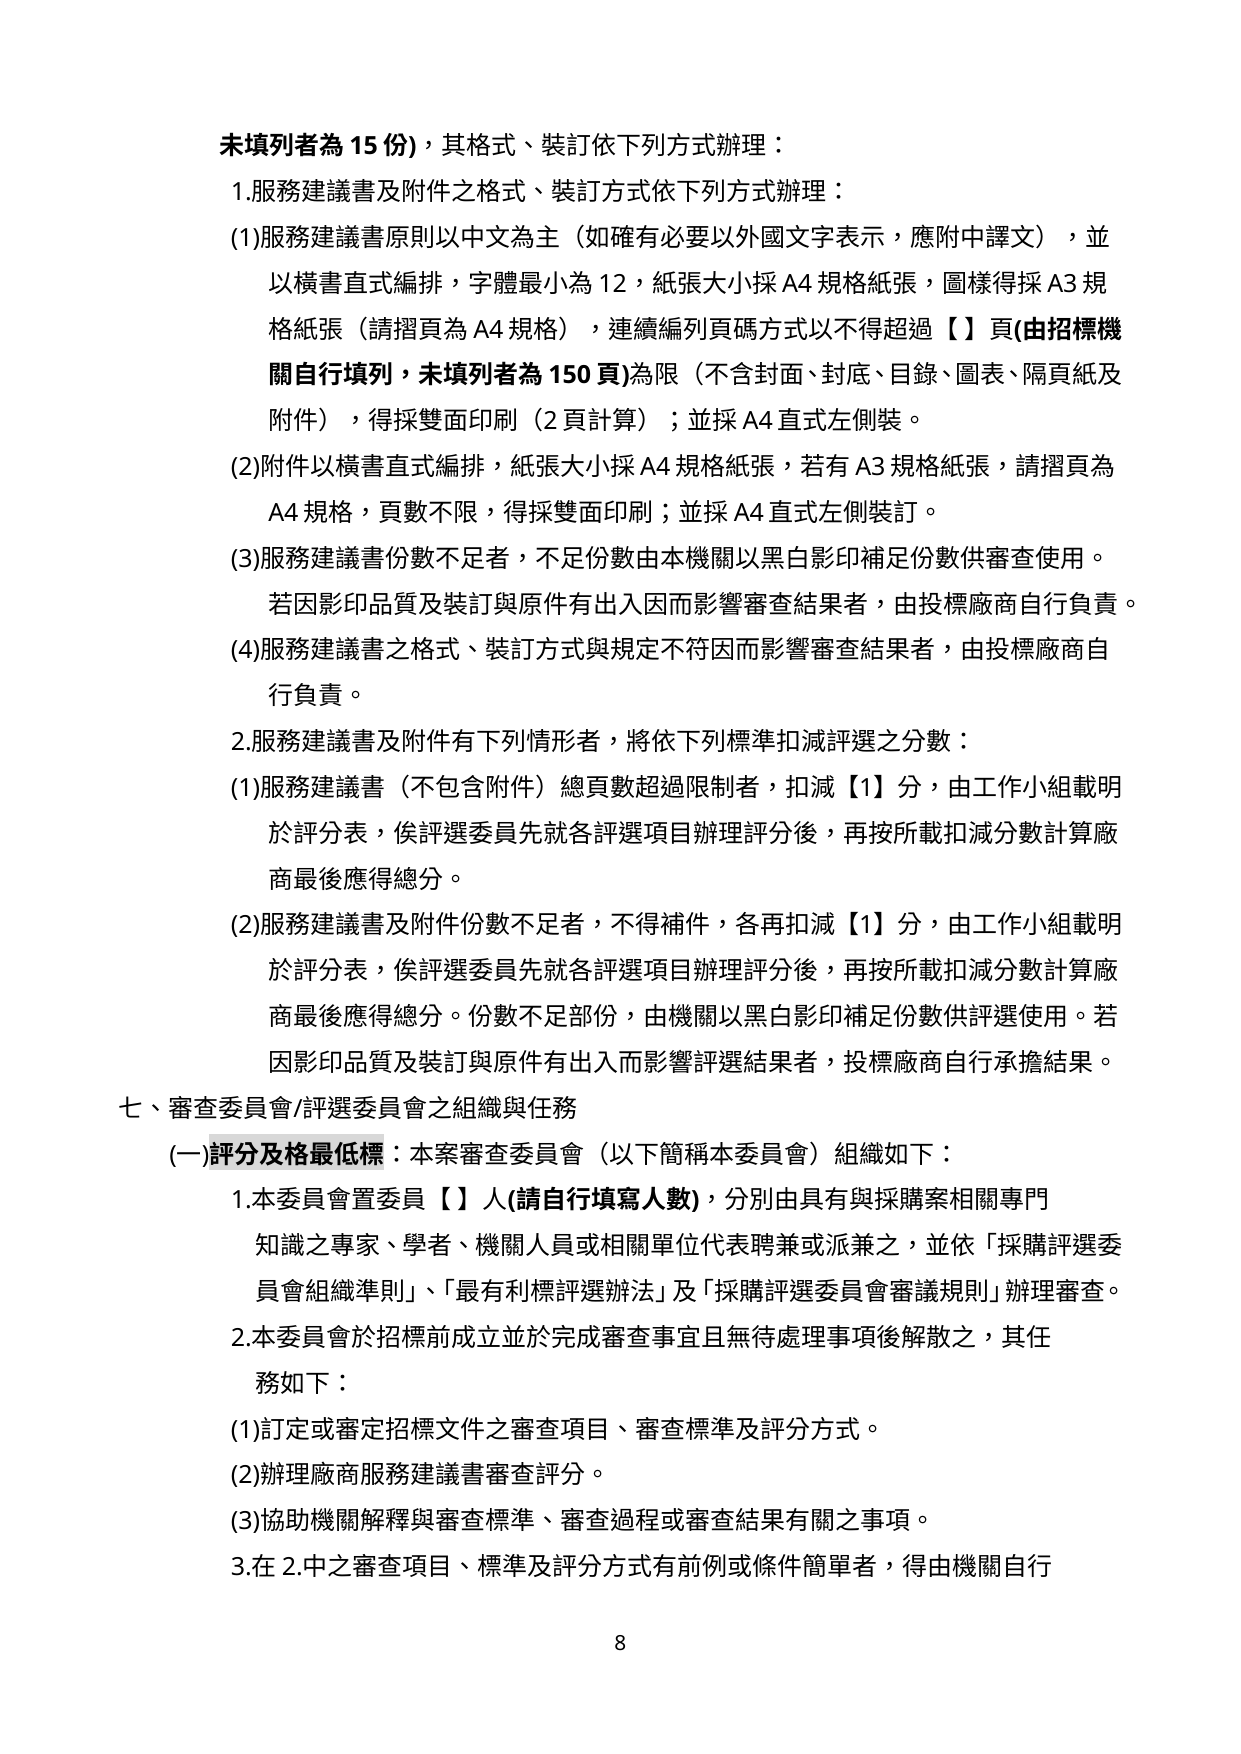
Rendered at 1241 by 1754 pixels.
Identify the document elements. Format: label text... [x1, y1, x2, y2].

text 務如下： [256, 1356, 1122, 1401]
text (1)服務建議書（不包含附件）總頁數超過限制者，扣減【1】分，由工作小組載明於評分表，俟評選委員先就各評選項目辦理評分後，再按所載扣減分數計算廠商最後應得總分。 [231, 760, 1122, 897]
text 未填列者為15份)，其格式、裝訂依下列方式辦理： [169, 118, 1122, 164]
text 2.服務建議書及附件有下列情形者，將依下列標準扣減評選之分數： [231, 714, 1122, 760]
text (2)附件以橫書直式編排，紙張大小採A4規格紙張，若有A3規格紙張，請摺頁為A4規格，頁數不限，得採雙面印刷；並採A4直式左側裝訂。 [231, 439, 1122, 531]
text (3)服務建議書份數不足者，不足份數由本機關以黑白影印補足份數供審查使用。若因影印品質及裝訂與原件有出入因而影響審查結果者，由投標廠商自行負責。 [231, 531, 1122, 622]
list 審查委員會/評選委員會之組織與任務 [118, 1081, 1122, 1126]
text 知識之專家、學者、機關人員或相關單位代表聘兼或派兼之，並依「採購評選委員會組織準則」、「最有利標評選辦法」及「採購評選委員會審議規則」辦理審查。 [256, 1218, 1122, 1310]
text (2)服務建議書及附件份數不足者，不得補件，各再扣減【1】分，由工作小組載明於評分表，俟評選委員先就各評選項目辦理評分後，再按所載扣減分數計算廠商最後應得總分。份數不足部份，由機關以黑白影印補足份數供評選使用。若因影印品質及裝訂與原件有出入而影響評選結果者，投標廠商自行承擔結果。 [231, 897, 1122, 1081]
text 1.本委員會置委員【 】人(請自行填寫人數)，分別由具有與採購案相關專門 [231, 1172, 1122, 1218]
text (2)辦理廠商服務建議書審查評分。 [231, 1447, 1122, 1493]
text (4)服務建議書之格式、裝訂方式與規定不符因而影響審查結果者，由投標廠商自行負責。 [231, 622, 1122, 714]
text (一)評分及格最低標：本案審查委員會（以下簡稱本委員會）組織如下： [169, 1126, 1122, 1172]
text (3)協助機關解釋與審查標準、審查過程或審查結果有關之事項。 [231, 1493, 1122, 1539]
text (1)訂定或審定招標文件之審查項目、審查標準及評分方式。 [231, 1401, 1122, 1447]
text 1.服務建議書及附件之格式、裝訂方式依下列方式辦理： [231, 164, 1122, 210]
text (1)服務建議書原則以中文為主（如確有必要以外國文字表示，應附中譯文），並以橫書直式編排，字體最小為12，紙張大小採A4規格紙張，圖樣得採A3規格紙張（請摺頁為A4規格），連續編列頁碼方式以不得超過【 】頁(由招標機關自行填列，未填列者為150頁)為限（不含封面、封底、目錄、圖表、隔頁紙及附件），得採雙面印刷（2頁計算）；並採A4直式左側裝。 [231, 210, 1122, 439]
text 3.在2.中之審查項目、標準及評分方式有前例或條件簡單者，得由機關自行 [231, 1539, 1122, 1585]
text 2.本委員會於招標前成立並於完成審查事宜且無待處理事項後解散之，其任 [231, 1310, 1122, 1356]
